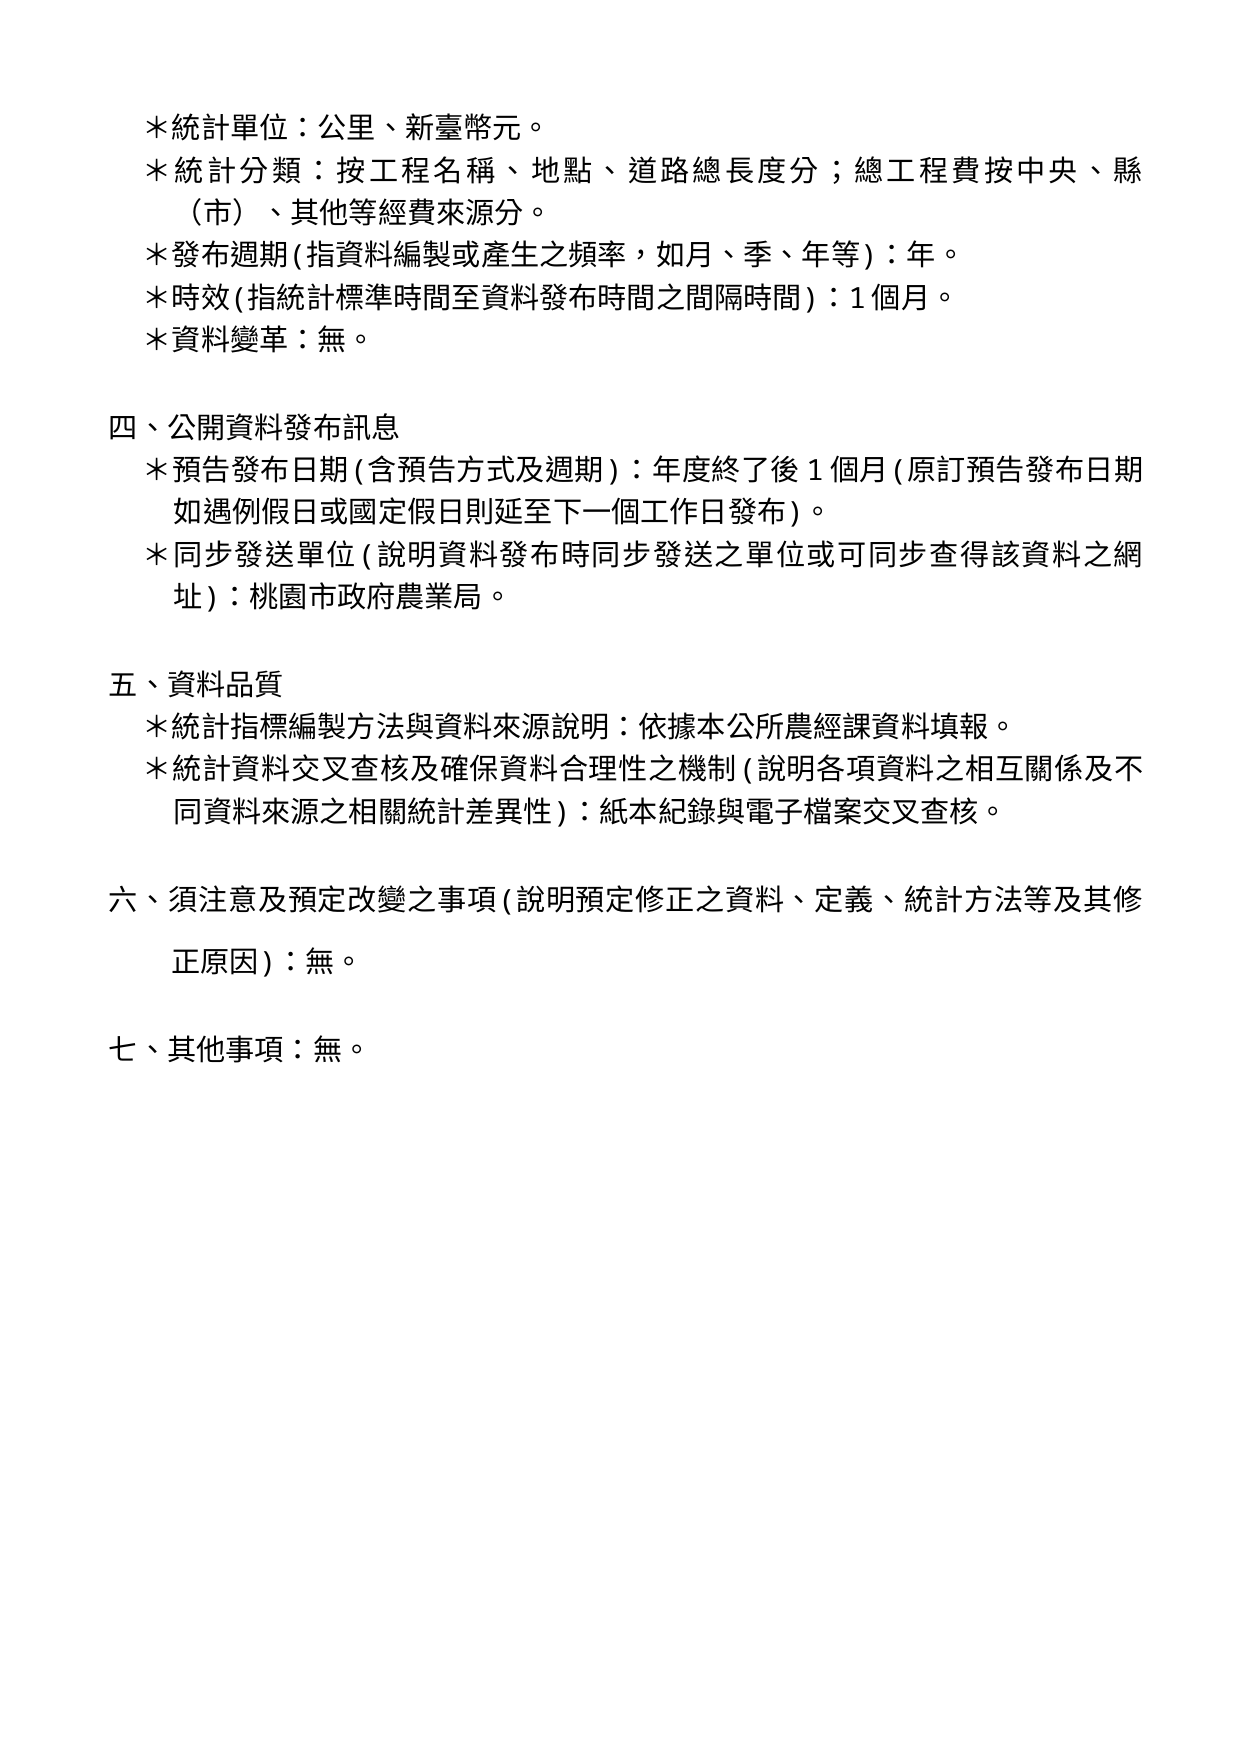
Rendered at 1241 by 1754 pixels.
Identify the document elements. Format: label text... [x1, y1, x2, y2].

table_header 統計資料背景說明 資料種類：農業統計 資料項目：桃園市楊梅區農路改善及維護工程 一、發布及編製機關單位 ＊發布機關、單位：桃園市楊梅區公所會計室 ＊編製單位：桃園市楊梅區公所農經課 ＊聯絡電話：(03)4783683#2112 ＊傳真：(03)4755691 ＊電子信箱：10007409@mail.tycg.gov.tw 二、發布形式 ＊口頭： ( )記者會或說明會 ＊書面： ( )新聞稿 ( )報表 ( )書刊，刊名： ＊電子媒體： ( )線上書刊及資料庫， 網址： ( )磁片 ( )光碟片 (√)其他 Open Document File (odf)、Portable Document Format (pdf) 或Excel檔案。 三、資料範圍、週期及時效 ＊統計地區範圍及對象：凡在本區境內為農村生產資材與產物運輸需要而輔助改善及維護之農路為統計對象。 ＊統計標準時間：以會計年度期間之事實為準。 ＊統計項目定義： （一）總工程費：本年度已完工者以決算金額，未完工以發包實際需要工程費填報，惟不含管理費在內。 （二）農路：係指鄉鎮村里道路、產業道路等鄰側支線及末端之地區間，運輸農產物及農業生產材之農村道路。 ＊統計單位：公里、新臺幣元。 ＊統計分類：按工程名稱、地點、道路總長度分；總工程費按中央、縣（市）、其他等經費來源分。 ＊發布週期(指資料編製或產生之頻率，如月、季、年等)：年。 ＊時效(指統計標準時間至資料發布時間之間隔時間)：1個月。 ＊資料變革：無。 四、公開資料發布訊息 ＊預告發布日期(含預告方式及週期)：年度終了後1個月(原訂預告發布日期如遇例假日或國定假日則延至下一個工作日發布)。 ＊同步發送單位(說明資料發布時同步發送之單位或可同步查得該資料之網址)：桃園市政府農業局。 五、資料品質 ＊統計指標編製方法與資料來源說明：依據本公所農經課資料填報。 ＊統計資料交叉查核及確保資料合理性之機制(說明各項資料之相互關係及不同資料來源之相關統計差異性)：紙本紀錄與電子檔案交叉查核。 六、須注意及預定改變之事項(說明預定修正之資料、定義、統計方法等及其修正原因)：無。 七、其他事項：無。 [98, 105, 1155, 1068]
